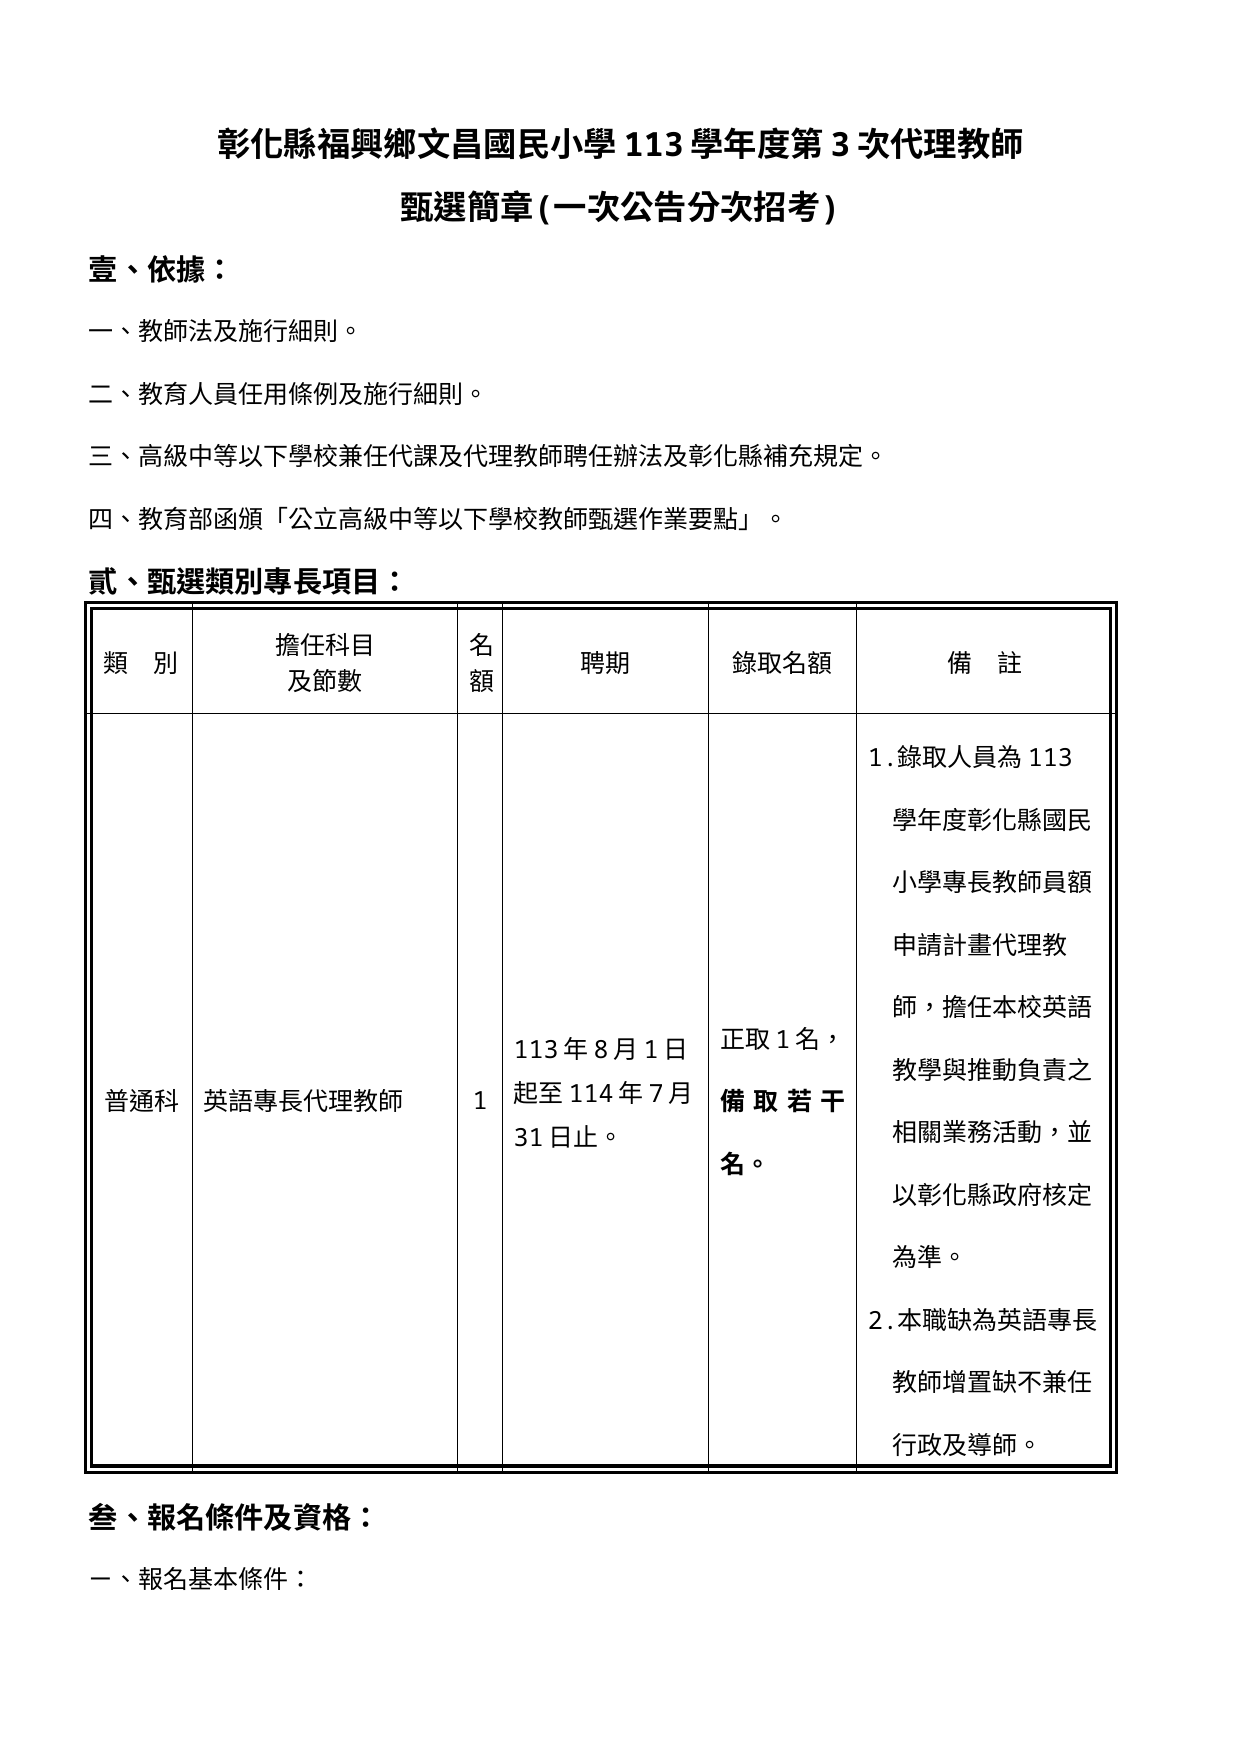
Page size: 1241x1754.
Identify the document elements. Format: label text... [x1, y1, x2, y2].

table_header 備 註 [857, 604, 1114, 713]
table_header 聘期 [503, 610, 708, 713]
table_cell 正取1名，備取若干名。 [709, 714, 856, 1464]
table_header 類 別 [89, 604, 192, 713]
table_cell 1.錄取人員為113學年度彰化縣國民小學專長教師員額申請計畫代理教師，擔任本校英語教學與推動負責之相關業務活動，並以彰化縣政府核定為準。 2.本職缺為英語專長教師增置缺不兼任行政及導師。 [857, 714, 1109, 1464]
text 甄選簡章(一次公告分次招考) [89, 163, 1152, 226]
text 二、教育人員任用條例及施行細則。 [89, 351, 1152, 413]
table_cell 1 [458, 714, 502, 1464]
text 四、教育部函頒「公立高級中等以下學校教師甄選作業要點」。 [89, 476, 1152, 538]
table_header 錄取名額 [709, 610, 856, 713]
text 壹、依據： [89, 226, 1152, 288]
text 叁、報名條件及資格： [89, 1474, 1152, 1536]
table_cell 英語專長代理教師 [193, 714, 457, 1464]
text 貳、甄選類別專長項目： [89, 538, 1152, 601]
table_header 名額 [458, 610, 502, 713]
table_cell 普通科 [93, 714, 192, 1464]
text 三、高級中等以下學校兼任代課及代理教師聘任辦法及彰化縣補充規定。 [89, 413, 1152, 476]
table_header 擔任科目 及節數 [193, 610, 457, 713]
text 一、教師法及施行細則。 [89, 288, 1152, 351]
text 彰化縣福興鄉文昌國民小學113學年度第3次代理教師 [89, 101, 1152, 163]
text ㄧ、報名基本條件： [89, 1536, 1152, 1599]
table_cell 113年8月1日起至114年7月31日止。 [503, 714, 708, 1464]
